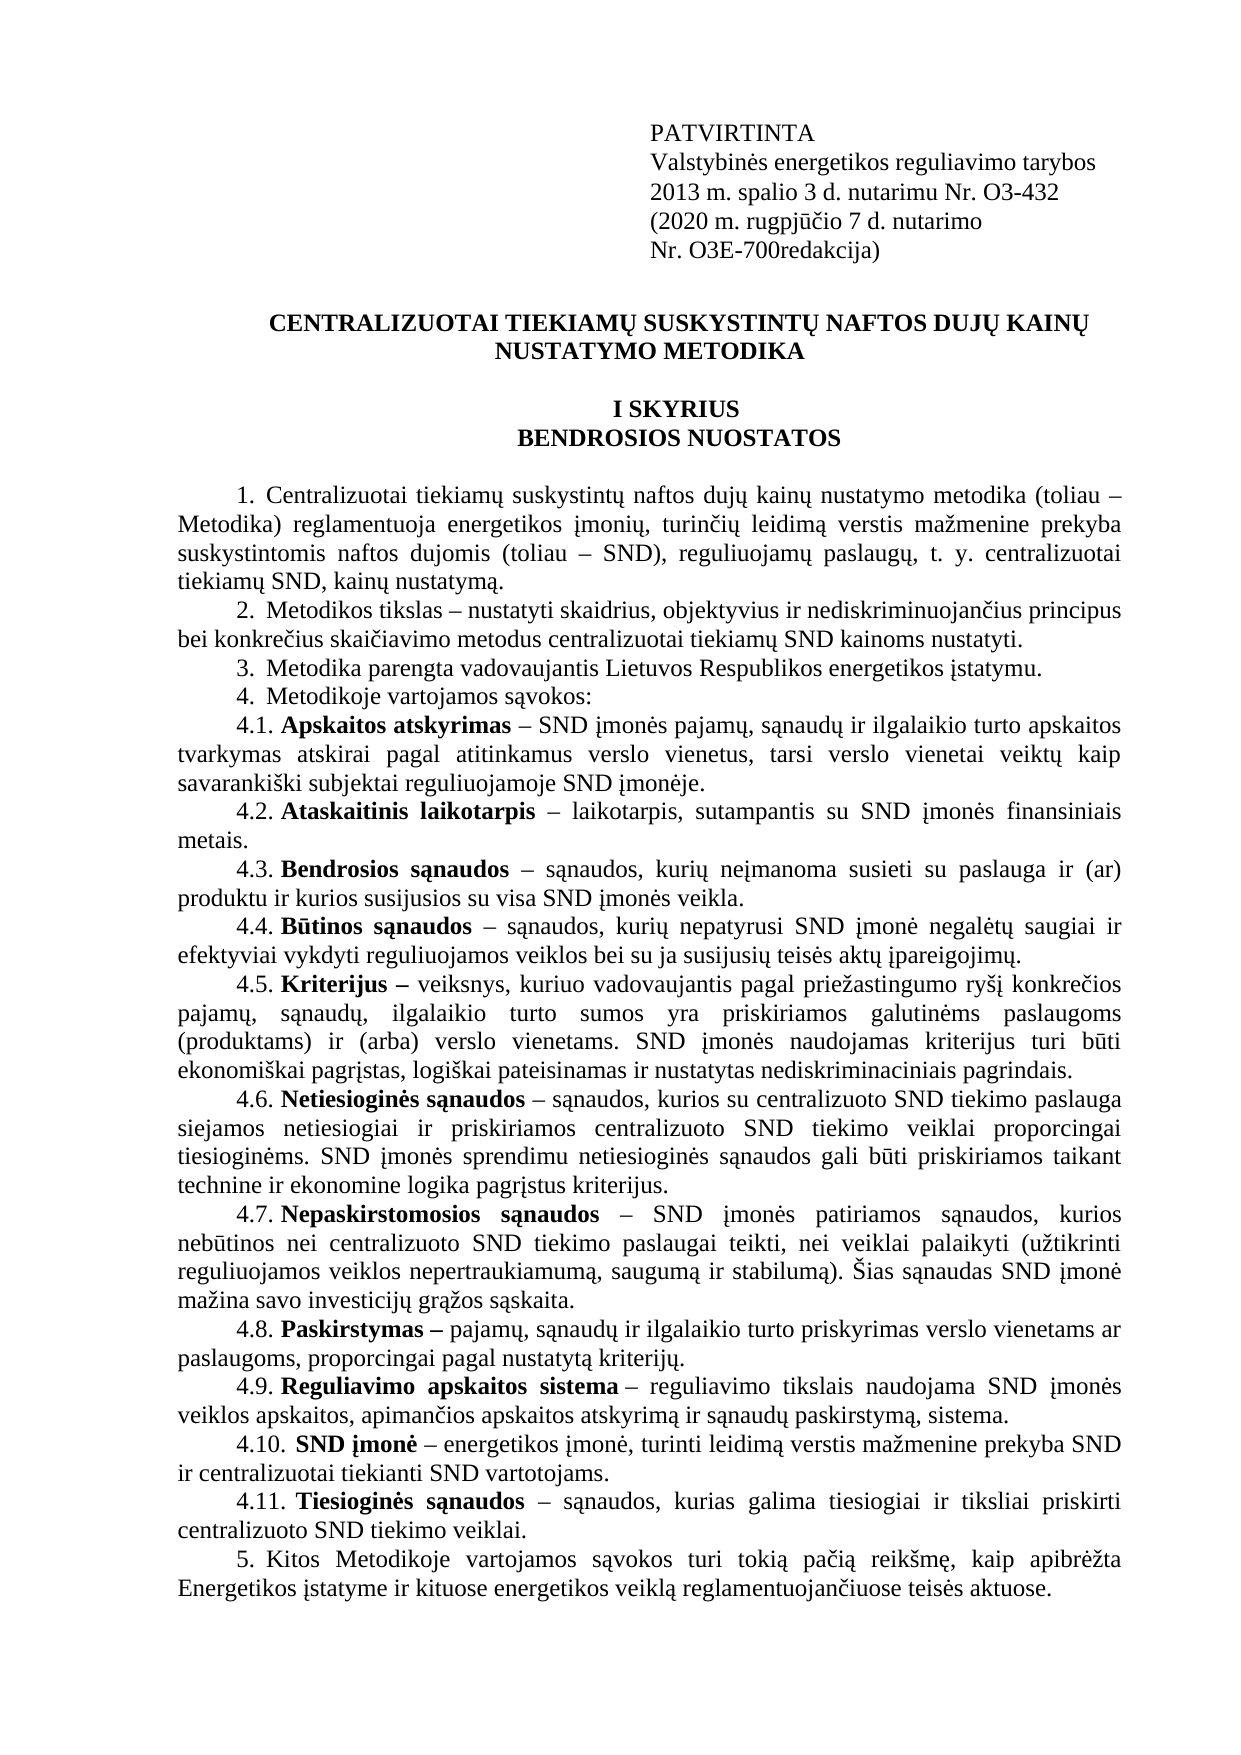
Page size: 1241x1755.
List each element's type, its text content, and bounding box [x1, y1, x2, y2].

text 4.1. Apskaitos atskyrimas – SND įmonės pajamų, sąnaudų ir ilgalaikio turto apskaitos tvarkymas atskirai pagal atitinkamus verslo vienetus, tarsi verslo vienetai veiktų kaip savarankiški subjektai reguliuojamoje SND įmonėje. [177, 710, 1122, 796]
text 4.2. Ataskaitinis laikotarpis – laikotarpis, sutampantis su SND įmonės finansiniais metais. [177, 796, 1122, 854]
text 4.5. Kriterijus – veiksnys, kuriuo vadovaujantis pagal priežastingumo ryšį konkrečios pajamų, sąnaudų, ilgalaikio turto sumos yra priskiriamos galutinėms paslaugoms (produktams) ir (arba) verslo vienetams. SND įmonės naudojamas kriterijus turi būti ekonomiškai pagrįstas, logiškai pateisinamas ir nustatytas nediskriminaciniais pagrindais. [177, 969, 1122, 1084]
text Valstybinės energetikos reguliavimo tarybos [177, 147, 1122, 176]
text 4.11. Tiesioginės sąnaudos – sąnaudos, kurias galima tiesiogiai ir tiksliai priskirti centralizuoto SND tiekimo veiklai. [177, 1486, 1122, 1544]
text Bendrosios nuostatos [177, 423, 1122, 451]
text 5. Kitos Metodikoje vartojamos sąvokos turi tokią pačią reikšmę, kaip apibrėžta Energetikos įstatyme ir kituose energetikos veiklą reglamentuojančiuose teisės aktuose. [177, 1544, 1122, 1601]
text I SKYRIUS [177, 394, 1122, 423]
text 4.6. Netiesioginės sąnaudos – sąnaudos, kurios su centralizuoto SND tiekimo paslauga siejamos netiesiogiai ir priskiriamos centralizuoto SND tiekimo veiklai proporcingai tiesioginėms. SND įmonės sprendimu netiesioginės sąnaudos gali būti priskiriamos taikant technine ir ekonomine logika pagrįstus kriterijus. [177, 1084, 1122, 1199]
text 4.4. Būtinos sąnaudos – sąnaudos, kurių nepatyrusi SND įmonė negalėtų saugiai ir efektyviai vykdyti reguliuojamos veiklos bei su ja susijusių teisės aktų įpareigojimų. [177, 911, 1122, 969]
text (2020 m. rugpjūčio 7 d. nutarimo [177, 206, 1122, 235]
text 4.10. SND įmonė – energetikos įmonė, turinti leidimą verstis mažmenine prekyba SND ir centralizuotai tiekianti SND vartotojams. [177, 1429, 1122, 1486]
text 1. Centralizuotai tiekiamų suskystintų naftos dujų kainų nustatymo metodika (toliau – Metodika) reglamentuoja energetikos įmonių, turinčių leidimą verstis mažmenine prekyba suskystintomis naftos dujomis (toliau – SND), reguliuojamų paslaugų, t. y. centralizuotai tiekiamų SND, kainų nustatymą. [177, 480, 1122, 595]
text 4.3. Bendrosios sąnaudos – sąnaudos, kurių neįmanoma susieti su paslauga ir (ar) produktu ir kurios susijusios su visa SND įmonės veikla. [177, 854, 1122, 911]
text Nr. O3E-700redakcija) [177, 235, 1122, 264]
text Centralizuotai tiekiamų suskystintų naftos dujų kainų nustatymo metodika [177, 308, 1122, 365]
text 2. Metodikos tikslas – nustatyti skaidrius, objektyvius ir nediskriminuojančius principus bei konkrečius skaičiavimo metodus centralizuotai tiekiamų SND kainoms nustatyti. [177, 595, 1122, 653]
text 4.9. Reguliavimo apskaitos sistema – reguliavimo tikslais naudojama SND įmonės veiklos apskaitos, apimančios apskaitos atskyrimą ir sąnaudų paskirstymą, sistema. [177, 1371, 1122, 1429]
text 4.8. Paskirstymas – pajamų, sąnaudų ir ilgalaikio turto priskyrimas verslo vienetams ar paslaugoms, proporcingai pagal nustatytą kriterijų. [177, 1314, 1122, 1371]
text 3. Metodika parengta vadovaujantis Lietuvos Respublikos energetikos įstatymu. [177, 653, 1122, 681]
text 4.7. Nepaskirstomosios sąnaudos – SND įmonės patiriamos sąnaudos, kurios nebūtinos nei centralizuoto SND tiekimo paslaugai teikti, nei veiklai palaikyti (užtikrinti reguliuojamos veiklos nepertraukiamumą, saugumą ir stabilumą). Šias sąnaudas SND įmonė mažina savo investicijų grąžos sąskaita. [177, 1199, 1122, 1314]
text 2013 m. spalio 3 d. nutarimu Nr. O3-432 [177, 177, 1122, 205]
text PATVIRTINTA [177, 118, 1122, 147]
text 4. Metodikoje vartojamos sąvokos: [177, 681, 1122, 710]
